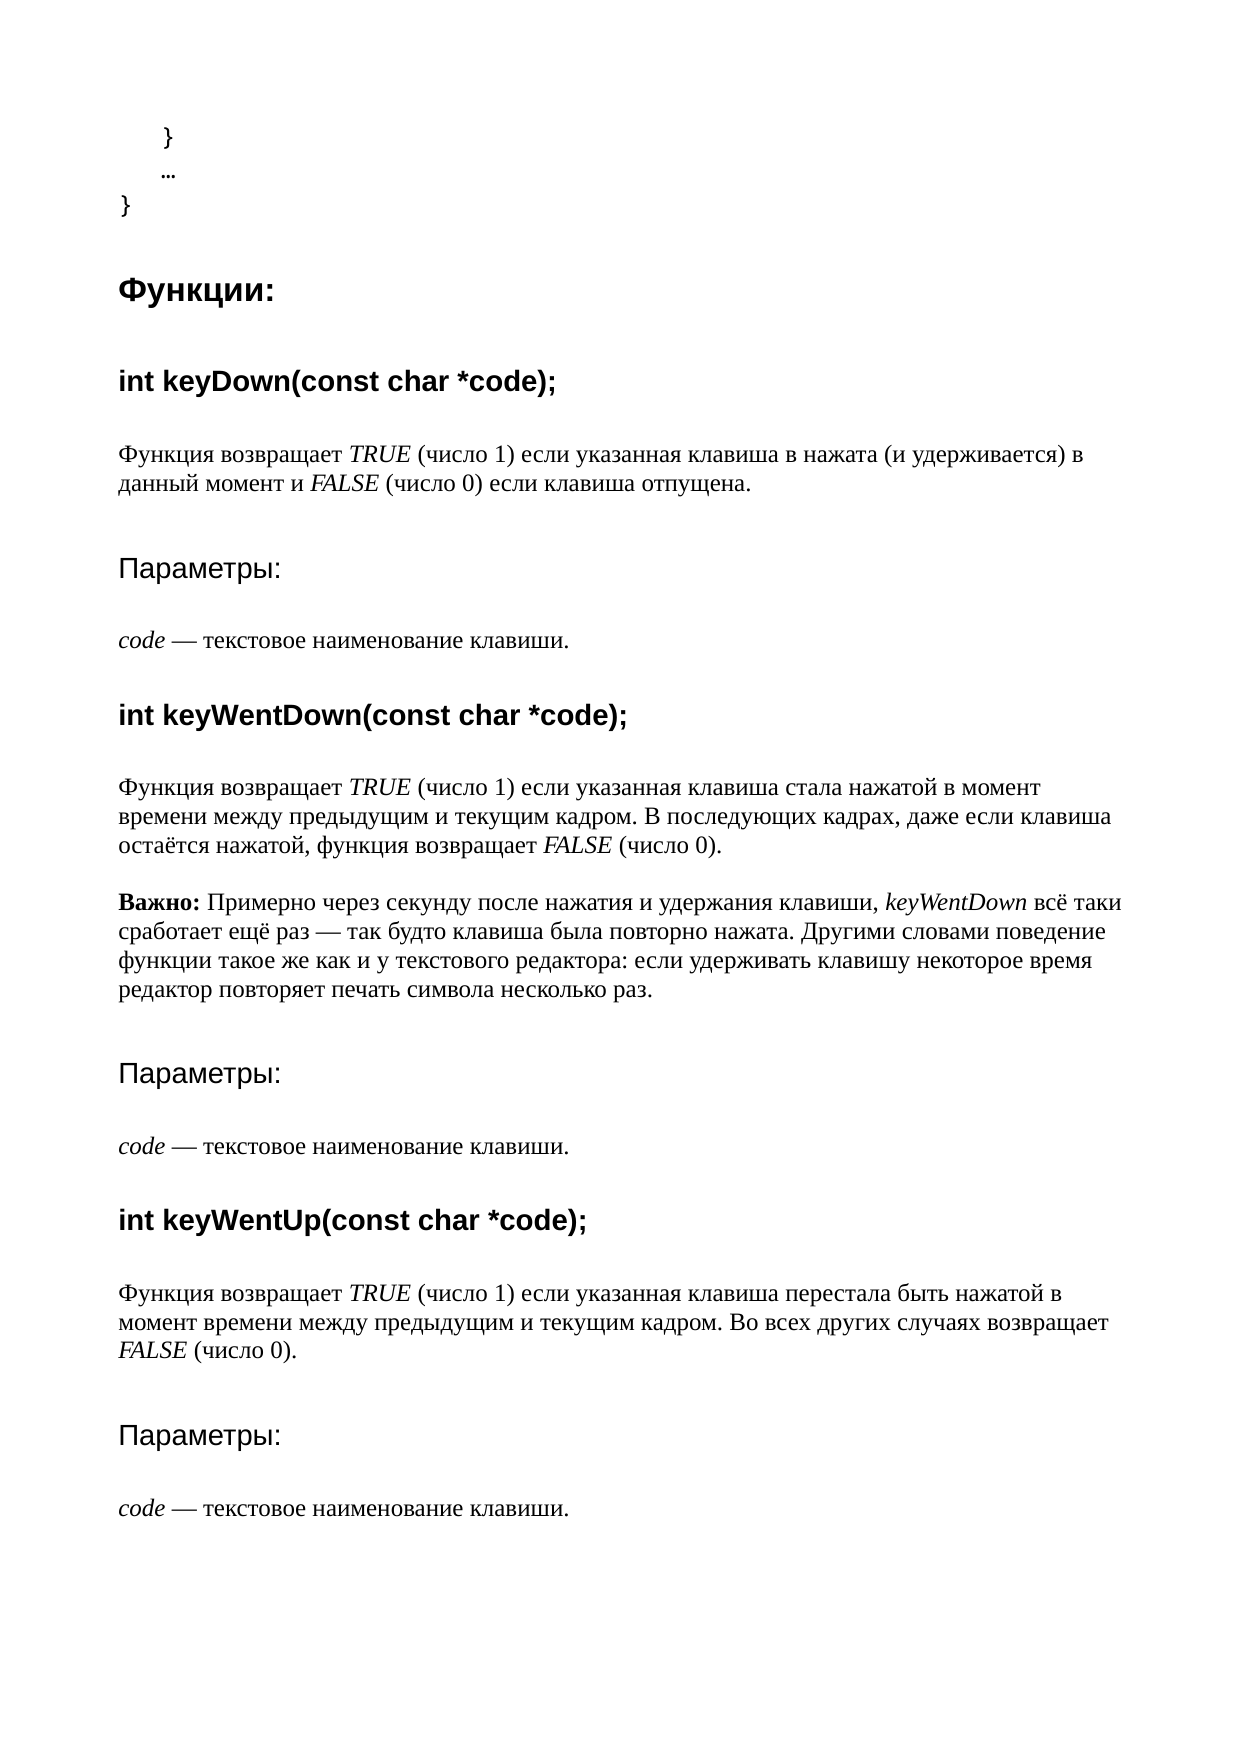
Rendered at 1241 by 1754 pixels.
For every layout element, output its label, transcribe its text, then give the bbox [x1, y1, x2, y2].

subtitle Параметры: [118, 1418, 1122, 1452]
text code — текстовое наименование клавиши. [118, 1131, 1122, 1160]
text } [118, 118, 1122, 152]
text … [118, 152, 1122, 186]
text code — текстовое наименование клавиши. [118, 1493, 1122, 1522]
text code — текстовое наименование клавиши. [118, 625, 1122, 654]
subtitle int keyWentDown(const char *code); [118, 697, 1122, 731]
subtitle Параметры: [118, 551, 1122, 584]
text Функция возвращает TRUE (число 1) если указанная клавиша стала нажатой в момент времени между предыдущим и текущим кадром. В последующих кадрах, даже если клавиша остаётся нажатой, функция возвращает FALSE (число 0). [118, 772, 1122, 859]
text Функция возвращает TRUE (число 1) если указанная клавиша перестала быть нажатой в момент времени между предыдущим и текущим кадром. Во всех других случаях возвращает FALSE (число 0). [118, 1278, 1122, 1364]
subtitle int keyWentUp(const char *code); [118, 1203, 1122, 1237]
text Функция возвращает TRUE (число 1) если указанная клавиша в нажата (и удерживается) в данный момент и FALSE (число 0) если клавиша отпущена. [118, 439, 1122, 497]
subtitle Параметры: [118, 1056, 1122, 1090]
text Важно: Примерно через секунду после нажатия и удержания клавиши, keyWentDown всё таки сработает ещё раз — так будто клавиша была повторно нажата. Другими словами поведение функции такое же как и у текстового редактора: если удерживать клавишу некоторое время редактор повторяет печать символа несколько раз. [118, 887, 1122, 1002]
subtitle Функции: [118, 270, 1122, 308]
text } [118, 186, 1122, 220]
subtitle int keyDown(const char *code); [118, 364, 1122, 398]
